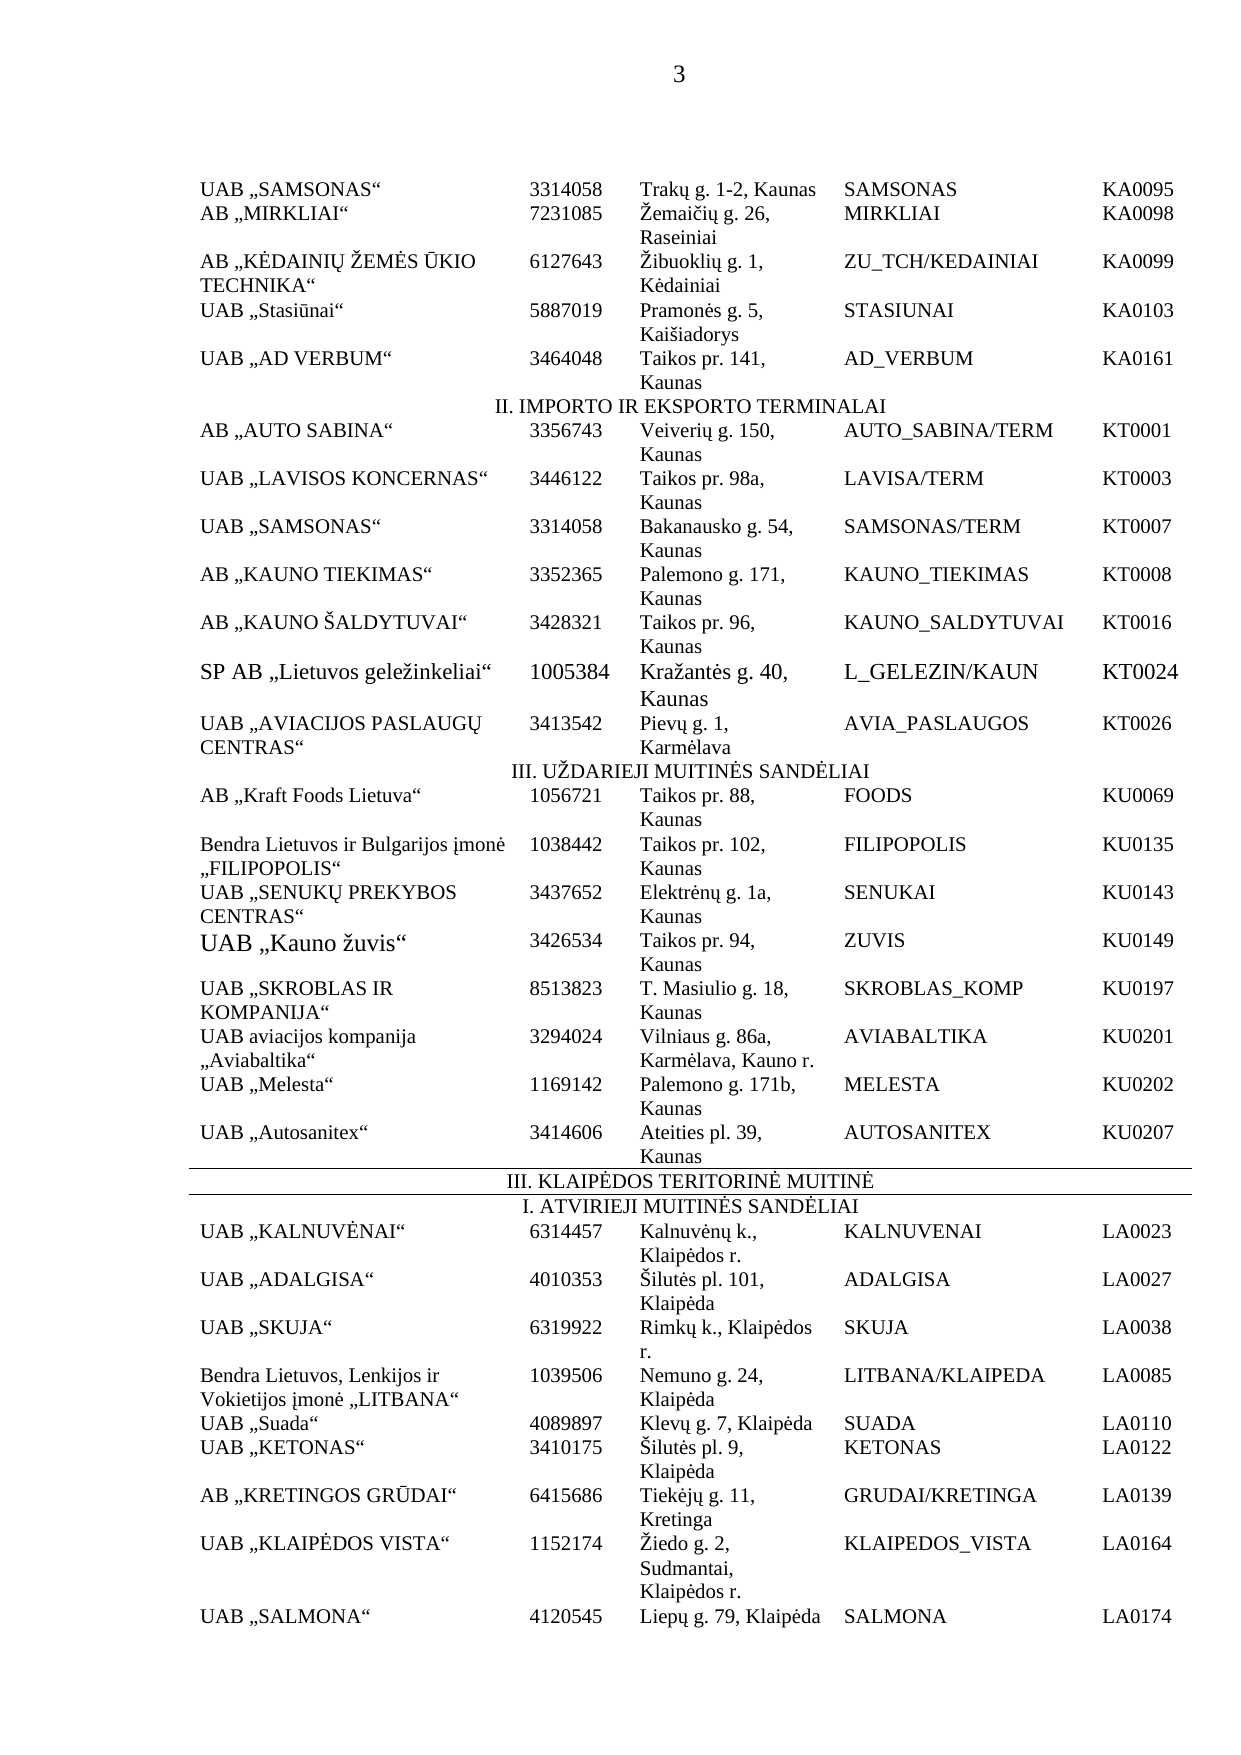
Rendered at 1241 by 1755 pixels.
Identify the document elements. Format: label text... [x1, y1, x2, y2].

table_cell Kražantės g. 40, Kaunas [628, 659, 833, 711]
table_cell KU0143 [1091, 880, 1192, 928]
table_cell LITBANA/KLAIPEDA [833, 1363, 1091, 1411]
table_cell LA0139 [1091, 1483, 1192, 1531]
table_cell UAB „Suada“ [189, 1411, 518, 1435]
table_cell UAB „KLAIPĖDOS VISTA“ [189, 1531, 518, 1603]
table_cell SALMONA [833, 1604, 1091, 1628]
table_cell Šilutės pl. 101, Klaipėda [628, 1267, 833, 1315]
table_cell LA0174 [1091, 1604, 1192, 1628]
table_cell KA0098 [1091, 201, 1192, 249]
table_cell AB „Kraft Foods Lietuva“ [189, 783, 518, 831]
table_cell AVIA_PASLAUGOS [833, 711, 1091, 759]
table_cell 3413542 [518, 711, 628, 759]
table_cell 7231085 [518, 201, 628, 249]
table_cell SAMSONAS [833, 177, 1091, 201]
table_cell KT0016 [1091, 610, 1192, 658]
table_cell AUTO_SABINA/TERM [833, 418, 1091, 466]
table_cell Veiverių g. 150, Kaunas [628, 418, 833, 466]
table_cell UAB „KALNUVĖNAI“ [189, 1219, 518, 1267]
table_cell KU0149 [1091, 928, 1192, 976]
table_cell UAB „SAMSONAS“ [189, 177, 518, 201]
table_cell UAB „SALMONA“ [189, 1604, 518, 1628]
table_cell Trakų g. 1-2, Kaunas [628, 177, 833, 201]
table_cell FILIPOPOLIS [833, 831, 1091, 879]
table_cell 3314058 [518, 177, 628, 201]
table_cell KU0207 [1091, 1120, 1192, 1168]
table_cell Taikos pr. 141, Kaunas [628, 346, 833, 394]
table_cell KT0008 [1091, 562, 1192, 610]
table_cell KU0197 [1091, 976, 1192, 1024]
table_cell LA0085 [1091, 1363, 1192, 1411]
table_cell KT0024 [1091, 659, 1192, 711]
table_cell Taikos pr. 96, Kaunas [628, 610, 833, 658]
table_cell UAB „SENUKŲ PREKYBOS CENTRAS“ [189, 880, 518, 928]
table_cell KAUNO_SALDYTUVAI [833, 610, 1091, 658]
table_cell 3314058 [518, 514, 628, 562]
table_cell 5887019 [518, 298, 628, 346]
table_cell AB „AUTO SABINA“ [189, 418, 518, 466]
table_cell LA0122 [1091, 1435, 1192, 1483]
table_cell 6415686 [518, 1483, 628, 1531]
table_cell AB „KAUNO TIEKIMAS“ [189, 562, 518, 610]
table_cell KT0003 [1091, 466, 1192, 514]
table_cell Rimkų k., Klaipėdos r. [628, 1315, 833, 1363]
table_cell UAB „ADALGISA“ [189, 1267, 518, 1315]
table_cell Pramonės g. 5, Kaišiadorys [628, 298, 833, 346]
table_cell AVIABALTIKA [833, 1024, 1091, 1072]
table_cell SKUJA [833, 1315, 1091, 1363]
table_cell Elektrėnų g. 1a, Kaunas [628, 880, 833, 928]
table_cell LA0027 [1091, 1267, 1192, 1315]
table_cell KA0103 [1091, 298, 1192, 346]
table_cell 6319922 [518, 1315, 628, 1363]
table_cell MIRKLIAI [833, 201, 1091, 249]
table_cell MELESTA [833, 1072, 1091, 1120]
table_cell Nemuno g. 24, Klaipėda [628, 1363, 833, 1411]
table_cell KETONAS [833, 1435, 1091, 1483]
table_cell T. Masiulio g. 18, Kaunas [628, 976, 833, 1024]
table_cell Taikos pr. 102, Kaunas [628, 831, 833, 879]
table_cell SAMSONAS/TERM [833, 514, 1091, 562]
table_cell UAB „Autosanitex“ [189, 1120, 518, 1168]
table_cell 3437652 [518, 880, 628, 928]
table_cell Palemono g. 171, Kaunas [628, 562, 833, 610]
table_cell 1038442 [518, 831, 628, 879]
table_cell Bakanausko g. 54, Kaunas [628, 514, 833, 562]
table_cell KLAIPEDOS_VISTA [833, 1531, 1091, 1603]
table_cell AB „KAUNO ŠALDYTUVAI“ [189, 610, 518, 658]
table_cell KALNUVENAI [833, 1219, 1091, 1267]
table_cell 4120545 [518, 1604, 628, 1628]
table_cell LA0110 [1091, 1411, 1192, 1435]
table_cell 3414606 [518, 1120, 628, 1168]
table_cell Taikos pr. 88, Kaunas [628, 783, 833, 831]
table_cell Palemono g. 171b, Kaunas [628, 1072, 833, 1120]
table_cell ADALGISA [833, 1267, 1091, 1315]
table_cell KT0001 [1091, 418, 1192, 466]
table_cell Bendra Lietuvos, Lenkijos ir Vokietijos įmonė „LITBANA“ [189, 1363, 518, 1411]
table_cell LAVISA/TERM [833, 466, 1091, 514]
table_cell UAB „KETONAS“ [189, 1435, 518, 1483]
table_cell SKROBLAS_KOMP [833, 976, 1091, 1024]
table_cell 4089897 [518, 1411, 628, 1435]
table_cell LA0164 [1091, 1531, 1192, 1603]
table_cell 3446122 [518, 466, 628, 514]
table_cell Žiedo g. 2, Sudmantai, Klaipėdos r. [628, 1531, 833, 1603]
table_cell Taikos pr. 94, Kaunas [628, 928, 833, 976]
table_cell 3356743 [518, 418, 628, 466]
table_cell AB „KĖDAINIŲ ŽEMĖS ŪKIO TECHNIKA“ [189, 249, 518, 297]
table_cell 1169142 [518, 1072, 628, 1120]
table_cell Klevų g. 7, Klaipėda [628, 1411, 833, 1435]
table_cell UAB „AVIACIJOS PASLAUGŲ CENTRAS“ [189, 711, 518, 759]
table_cell 1039506 [518, 1363, 628, 1411]
table_cell 3428321 [518, 610, 628, 658]
table_cell ZUVIS [833, 928, 1091, 976]
table_cell 1056721 [518, 783, 628, 831]
table_cell SUADA [833, 1411, 1091, 1435]
table_cell 3352365 [518, 562, 628, 610]
table_cell UAB „SKUJA“ [189, 1315, 518, 1363]
table_cell Kalnuvėnų k., Klaipėdos r. [628, 1219, 833, 1267]
table_cell 1005384 [518, 659, 628, 711]
table_cell III. KLAIPĖDOS TERITORINĖ MUITINĖ [189, 1169, 1192, 1193]
table_cell KU0069 [1091, 783, 1192, 831]
table_cell FOODS [833, 783, 1091, 831]
table_cell UAB „Melesta“ [189, 1072, 518, 1120]
table_cell UAB aviacijos kompanija „Aviabaltika“ [189, 1024, 518, 1072]
table_cell SP AB „Lietuvos geležinkeliai“ [189, 659, 518, 711]
table_cell L_GELEZIN/KAUN [833, 659, 1091, 711]
table_cell 6314457 [518, 1219, 628, 1267]
table_cell UAB „SKROBLAS IR KOMPANIJA“ [189, 976, 518, 1024]
table_cell KT0026 [1091, 711, 1192, 759]
table_cell Pievų g. 1, Karmėlava [628, 711, 833, 759]
table_cell III. UŽDARIEJI MUITINĖS SANDĖLIAI [189, 759, 1192, 783]
table_cell KA0099 [1091, 249, 1192, 297]
table_cell SENUKAI [833, 880, 1091, 928]
table_cell Bendra Lietuvos ir Bulgarijos įmonė „FILIPOPOLIS“ [189, 831, 518, 879]
table_cell KA0095 [1091, 177, 1192, 201]
table_cell Šilutės pl. 9, Klaipėda [628, 1435, 833, 1483]
table_cell 4010353 [518, 1267, 628, 1315]
table_cell AB „KRETINGOS GRŪDAI“ [189, 1483, 518, 1531]
table_cell KA0161 [1091, 346, 1192, 394]
table_cell 1152174 [518, 1531, 628, 1603]
table_cell STASIUNAI [833, 298, 1091, 346]
table_cell Vilniaus g. 86a, Karmėlava, Kauno r. [628, 1024, 833, 1072]
table_cell Ateities pl. 39, Kaunas [628, 1120, 833, 1168]
table_cell KAUNO_TIEKIMAS [833, 562, 1091, 610]
table_cell UAB „Stasiūnai“ [189, 298, 518, 346]
table_cell LA0023 [1091, 1219, 1192, 1267]
table_cell UAB „AD VERBUM“ [189, 346, 518, 394]
table_cell LA0038 [1091, 1315, 1192, 1363]
table_cell UAB „SAMSONAS“ [189, 514, 518, 562]
table_cell II. IMPORTO IR EKSPORTO TERMINALAI [189, 394, 1192, 418]
table_cell 3410175 [518, 1435, 628, 1483]
table_cell KU0202 [1091, 1072, 1192, 1120]
table_cell GRUDAI/KRETINGA [833, 1483, 1091, 1531]
table_cell Tiekėjų g. 11, Kretinga [628, 1483, 833, 1531]
table_cell Žibuoklių g. 1, Kėdainiai [628, 249, 833, 297]
table_cell AB „MIRKLIAI“ [189, 201, 518, 249]
table_cell 3426534 [518, 928, 628, 976]
table_cell KU0135 [1091, 831, 1192, 879]
table_cell 6127643 [518, 249, 628, 297]
table_cell Žemaičių g. 26, Raseiniai [628, 201, 833, 249]
table_cell 3294024 [518, 1024, 628, 1072]
table_cell UAB „Kauno žuvis“ [189, 928, 518, 976]
table_cell I. ATVIRIEJI MUITINĖS SANDĖLIAI [189, 1195, 1192, 1218]
table_cell ZU_TCH/KEDAINIAI [833, 249, 1091, 297]
table_cell AD_VERBUM [833, 346, 1091, 394]
table_cell KT0007 [1091, 514, 1192, 562]
table_cell Taikos pr. 98a, Kaunas [628, 466, 833, 514]
table_cell UAB „LAVISOS KONCERNAS“ [189, 466, 518, 514]
table_cell AUTOSANITEX [833, 1120, 1091, 1168]
table_cell KU0201 [1091, 1024, 1192, 1072]
table_cell 3464048 [518, 346, 628, 394]
table_cell 8513823 [518, 976, 628, 1024]
table_cell Liepų g. 79, Klaipėda [628, 1604, 833, 1628]
